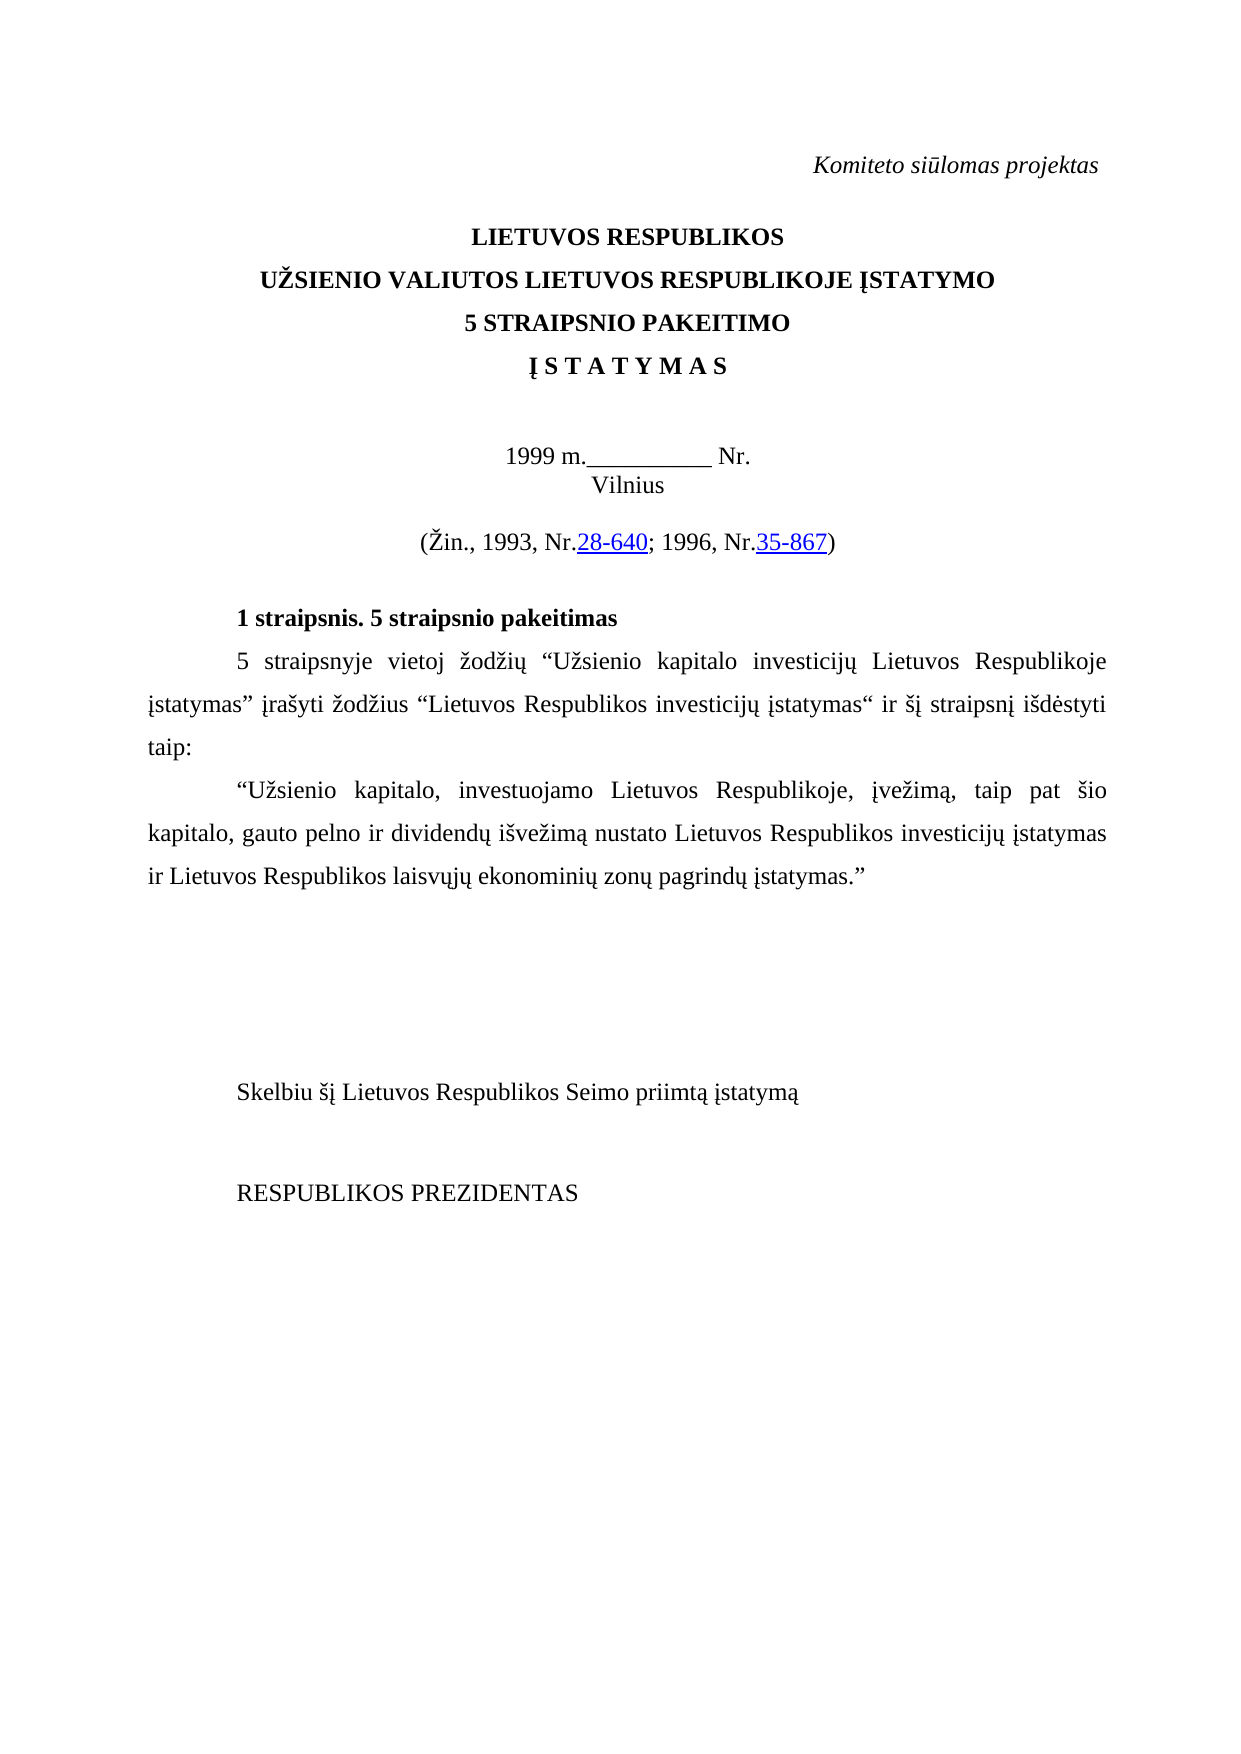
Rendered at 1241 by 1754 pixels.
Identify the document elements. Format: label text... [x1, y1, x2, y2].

text Skelbiu šį Lietuvos Respublikos Seimo priimtą įstatymą [148, 1077, 1107, 1106]
text 5 STRAIPSNIO PAKEITIMO [148, 308, 1107, 337]
text Komiteto siūlomas projektas [148, 150, 1107, 179]
text (Žin., 1993, Nr.28-640; 1996, Nr.35-867) [148, 527, 1107, 556]
text LIETUVOS RESPUBLIKOS [148, 222, 1107, 251]
text Vilnius [148, 470, 1107, 498]
text 5 straipsnyje vietoj žodžių “Užsienio kapitalo investicijų Lietuvos Respublikoje įstatymas” įrašyti žodžius “Lietuvos Respublikos investicijų įstatymas“ ir šį straipsnį išdėstyti taip: [148, 646, 1107, 761]
text RESPUBLIKOS PREZIDENTAS [148, 1178, 1107, 1206]
text “Užsienio kapitalo, investuojamo Lietuvos Respublikoje, įvežimą, taip pat šio kapitalo, gauto pelno ir dividendų išvežimą nustato Lietuvos Respublikos investicijų įstatymas ir Lietuvos Respublikos laisvųjų ekonominių zonų pagrindų įstatymas.” [148, 775, 1107, 890]
text Į S T A T Y M A S [148, 351, 1107, 380]
text 1 straipsnis. 5 straipsnio pakeitimas [148, 603, 1107, 631]
text UŽSIENIO VALIUTOS LIETUVOS RESPUBLIKOJE ĮSTATYMO [148, 265, 1107, 294]
text 1999 m.__________ Nr. [148, 441, 1107, 470]
